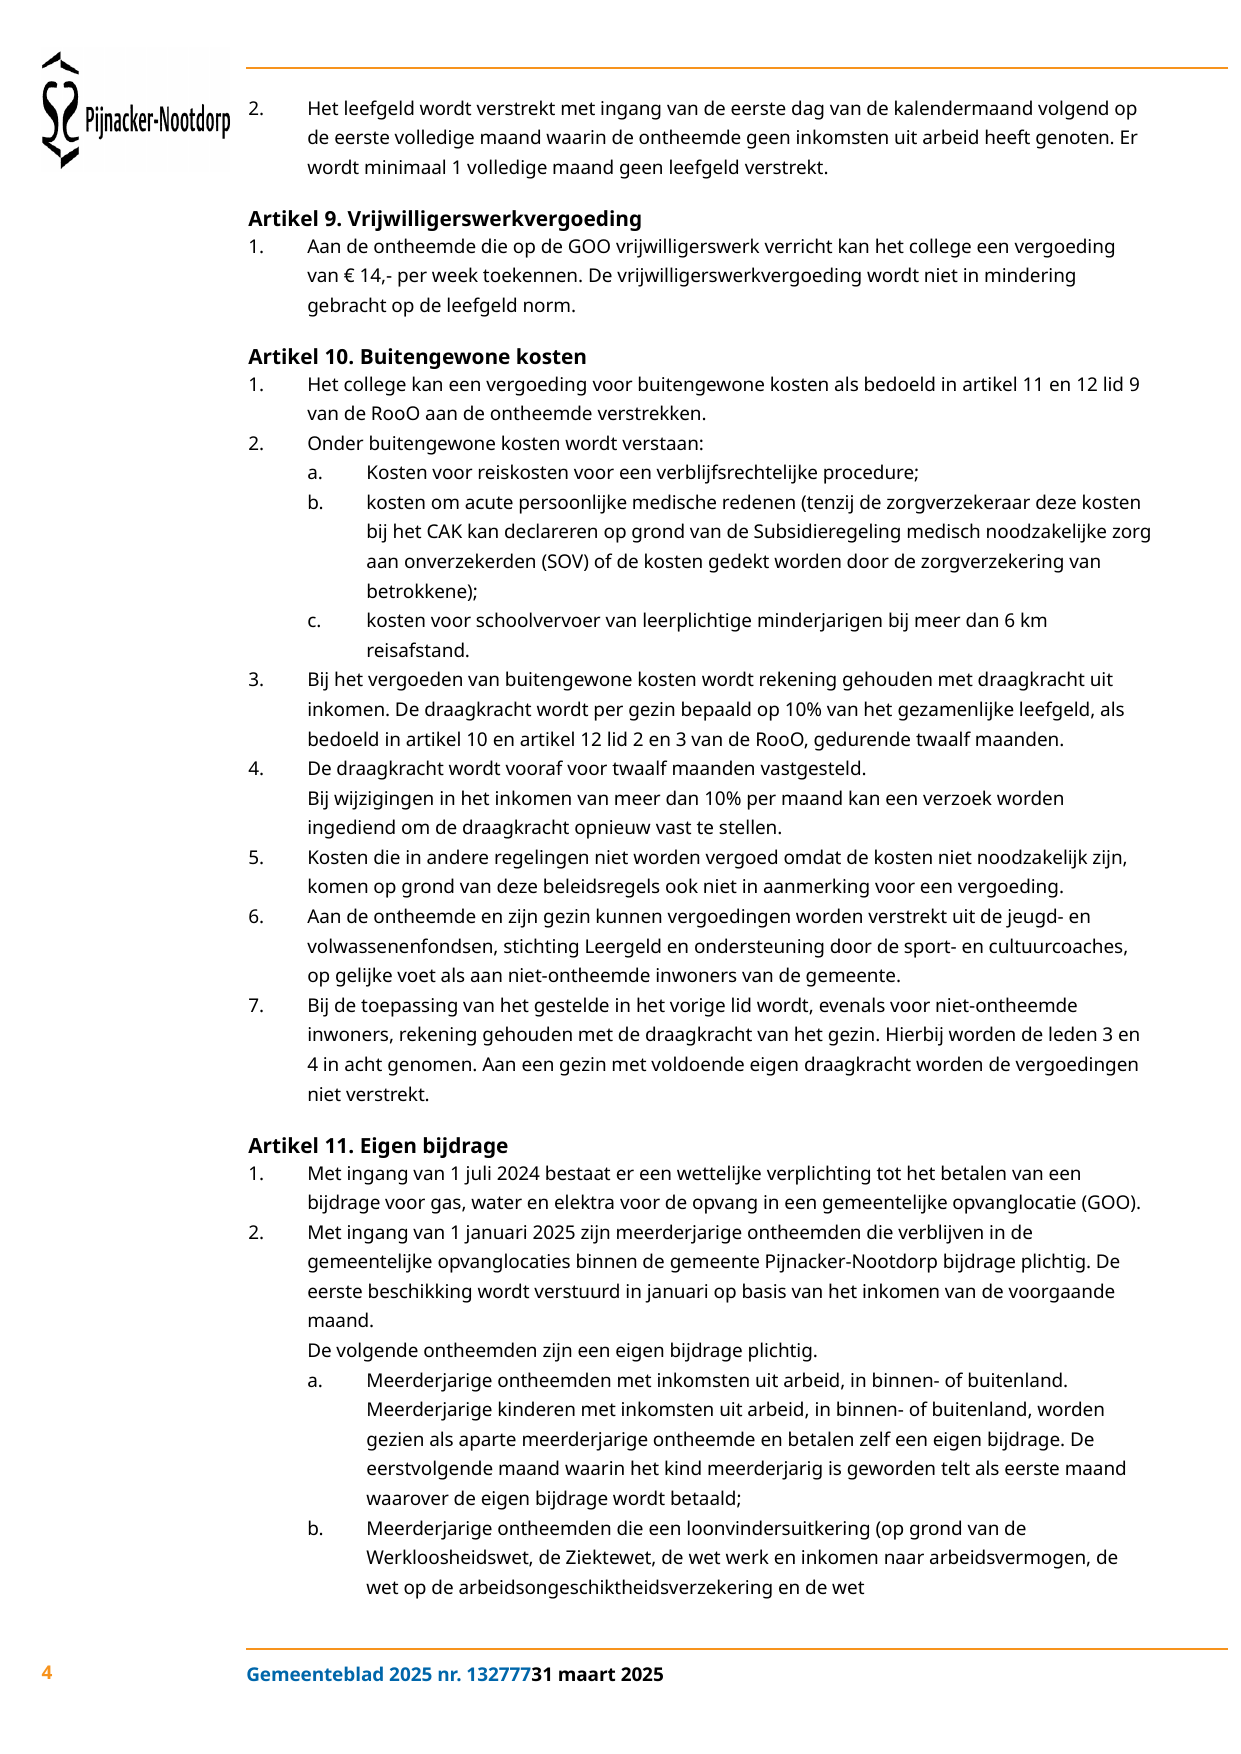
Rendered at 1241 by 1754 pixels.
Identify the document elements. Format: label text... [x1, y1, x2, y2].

list Bij wijzigingen in het inkomen van meer dan 10% per maand kan een verzoek worden ingediend om de draagkracht opnieuw vast te stellen. [248, 785, 1152, 840]
list De draagkracht wordt vooraf voor twaalf maanden vastgesteld. [248, 755, 1152, 781]
list Met ingang van 1 juli 2024 bestaat er een wettelijke verplichting tot het betalen van een bijdrage voor gas, water en elektra voor de opvang in een gemeentelijke opvanglocatie (GOO). [248, 1160, 1152, 1215]
list Het leefgeld wordt verstrekt met ingang van de eerste dag van de kalendermaand volgend op de eerste volledige maand waarin de ontheemde geen inkomsten uit arbeid heeft genoten. Er wordt minimaal 1 volledige maand geen leefgeld verstrekt. [248, 95, 1152, 180]
list Met ingang van 1 januari 2025 zijn meerderjarige ontheemden die verblijven in de gemeentelijke opvanglocaties binnen de gemeente Pijnacker-Nootdorp bijdrage plichtig. De eerste beschikking wordt verstuurd in januari op basis van het inkomen van de voorgaande maand. [248, 1219, 1152, 1333]
text Artikel 9. Vrijwilligerswerkvergoeding [248, 204, 1152, 233]
list Bij de toepassing van het gestelde in het vorige lid wordt, evenals voor niet-ontheemde inwoners, rekening gehouden met de draagkracht van het gezin. Hierbij worden de leden 3 en 4 in acht genomen. Aan een gezin met voldoende eigen draagkracht worden de vergoedingen niet verstrekt. [248, 992, 1152, 1107]
list De volgende ontheemden zijn een eigen bijdrage plichtig. [248, 1337, 1152, 1363]
list kosten om acute persoonlijke medische redenen (tenzij de zorgverzekeraar deze kosten bij het CAK kan declareren op grond van de Subsidieregeling medisch noodzakelijke zorg aan onverzekerden (SOV) of de kosten gedekt worden door de zorgverzekering van betrokkene); [307, 489, 1152, 604]
list Onder buitengewone kosten wordt verstaan: [248, 430, 1152, 456]
picture [41, 47, 231, 172]
list Aan de ontheemde die op de GOO vrijwilligerswerk verricht kan het college een vergoeding van € 14,- per week toekennen. De vrijwilligerswerkvergoeding wordt niet in mindering gebracht op de leefgeld norm. [248, 233, 1152, 318]
list Het college kan een vergoeding voor buitengewone kosten als bedoeld in artikel 11 en 12 lid 9 van de RooO aan de ontheemde verstrekken. [248, 371, 1152, 426]
list Kosten voor reiskosten voor een verblijfsrechtelijke procedure; [307, 459, 1152, 485]
list Meerderjarige ontheemden met inkomsten uit arbeid, in binnen- of buitenland. Meerderjarige kinderen met inkomsten uit arbeid, in binnen- of buitenland, worden gezien als aparte meerderjarige ontheemde en betalen zelf een eigen bijdrage. De eerstvolgende maand waarin het kind meerderjarig is geworden telt als eerste maand waarover de eigen bijdrage wordt betaald; [307, 1367, 1152, 1511]
list Meerderjarige ontheemden die een loonvindersuitkering (op grond van de Werkloosheidswet, de Ziektewet, de wet werk en inkomen naar arbeidsvermogen, de wet op de arbeidsongeschiktheidsverzekering en de wet [307, 1515, 1152, 1599]
text Artikel 10. Buitengewone kosten [248, 342, 1152, 371]
list Kosten die in andere regelingen niet worden vergoed omdat de kosten niet noodzakelijk zijn, komen op grond van deze beleidsregels ook niet in aanmerking voor een vergoeding. [248, 844, 1152, 899]
list Bij het vergoeden van buitengewone kosten wordt rekening gehouden met draagkracht uit inkomen. De draagkracht wordt per gezin bepaald op 10% van het gezamenlijke leefgeld, als bedoeld in artikel 10 en artikel 12 lid 2 en 3 van de RooO, gedurende twaalf maanden. [248, 667, 1152, 752]
list Aan de ontheemde en zijn gezin kunnen vergoedingen worden verstrekt uit de jeugd- en volwassenenfondsen, stichting Leergeld en ondersteuning door de sport- en cultuurcoaches, op gelijke voet als aan niet-ontheemde inwoners van de gemeente. [248, 903, 1152, 988]
list kosten voor schoolvervoer van leerplichtige minderjarigen bij meer dan 6 km reisafstand. [307, 607, 1152, 663]
text Artikel 11. Eigen bijdrage [248, 1131, 1152, 1160]
